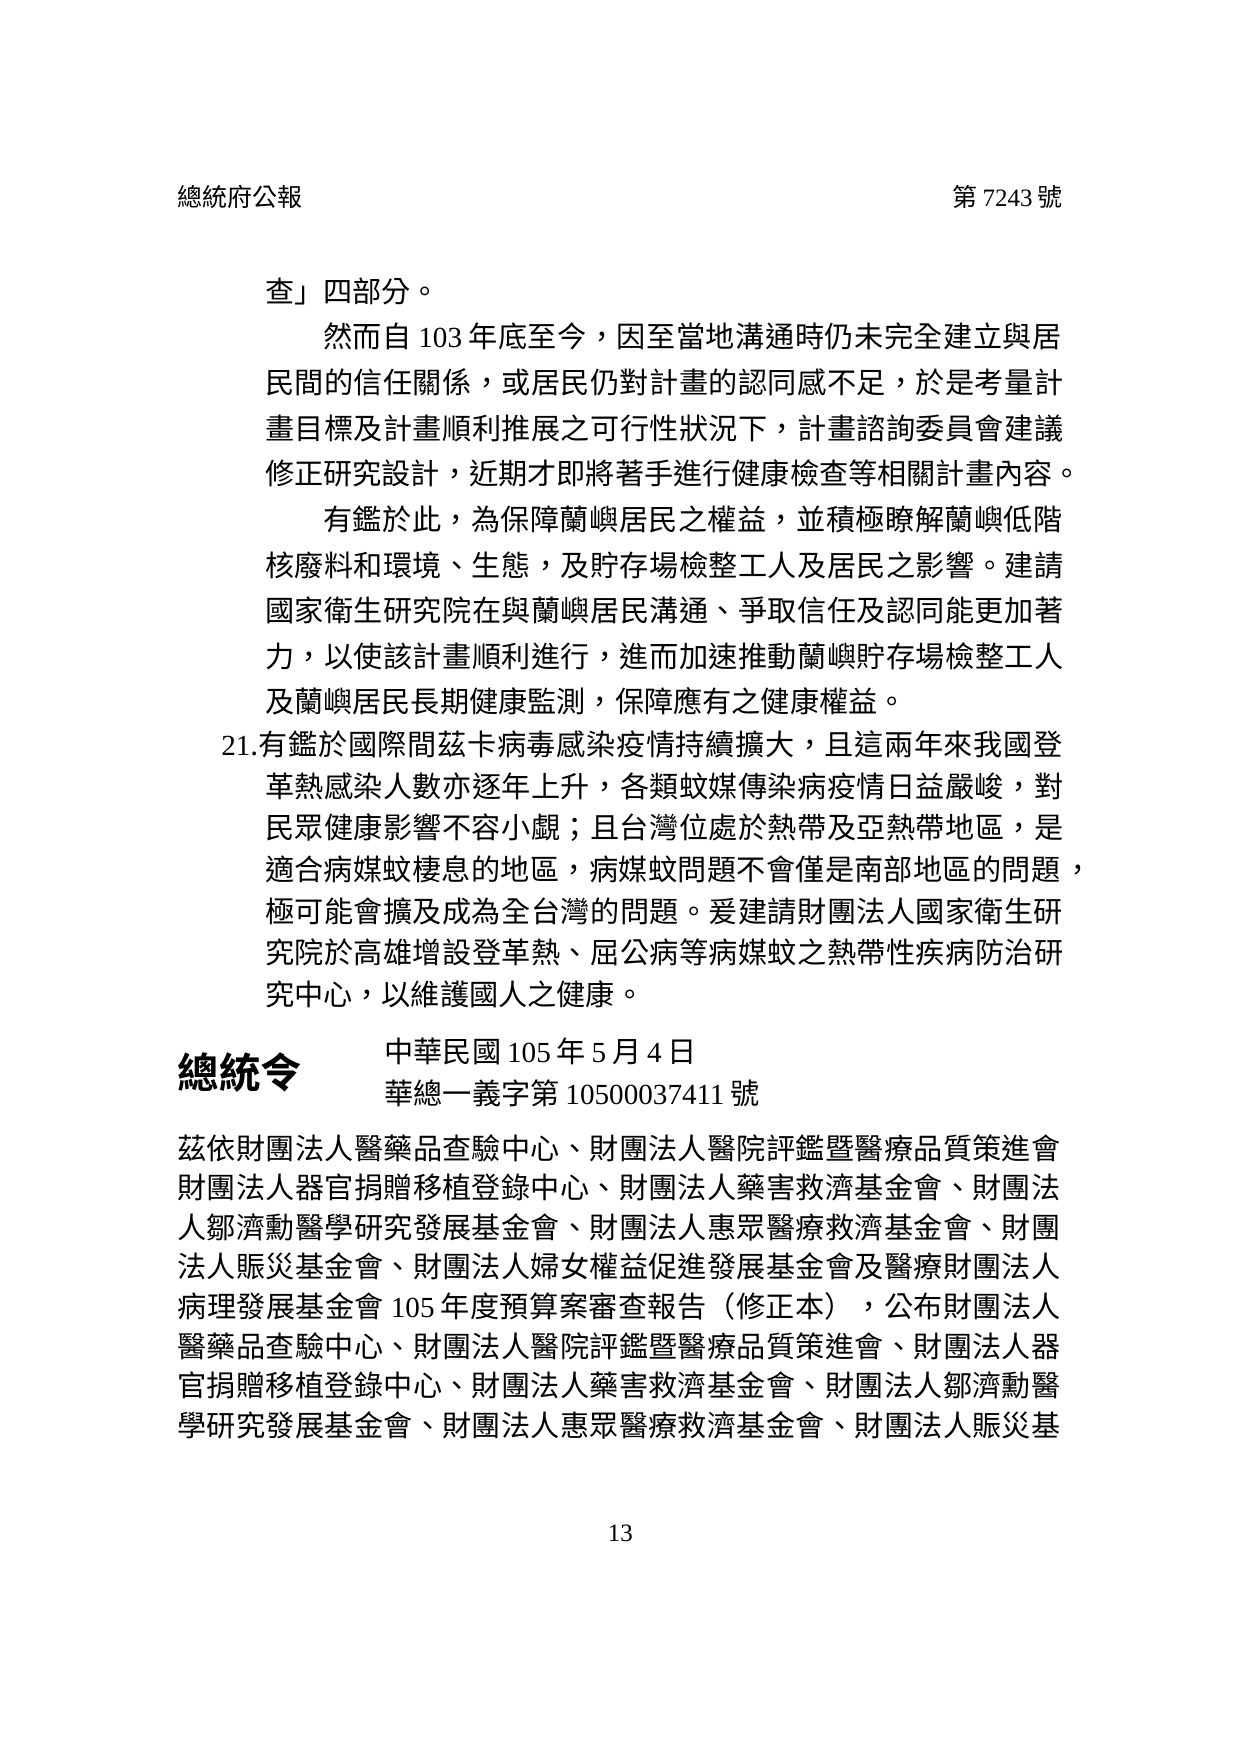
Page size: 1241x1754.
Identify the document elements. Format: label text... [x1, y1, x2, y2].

text 查」四部分。 [221, 266, 1063, 311]
table_header 中華民國105年5月4日 華總一義字第10500037411號 [381, 1026, 877, 1115]
text 21.有鑑於國際間茲卡病毒感染疫情持續擴大，且這兩年來我國登革熱感染人數亦逐年上升，各類蚊媒傳染病疫情日益嚴峻，對民眾健康影響不容小覷；且台灣位處於熱帶及亞熱帶地區，是適合病媒蚊棲息的地區，病媒蚊問題不會僅是南部地區的問題，極可能會擴及成為全台灣的問題。爰建請財團法人國家衛生研究院於高雄增設登革熱、屈公病等病媒蚊之熱帶性疾病防治研究中心，以維護國人之健康。 [221, 722, 1063, 1014]
text 然而自103年底至今，因至當地溝通時仍未完全建立與居民間的信任關係，或居民仍對計畫的認同感不足，於是考量計畫目標及計畫順利推展之可行性狀況下，計畫諮詢委員會建議修正研究設計，近期才即將著手進行健康檢查等相關計畫內容。 [265, 311, 1063, 494]
text 有鑑於此，為保障蘭嶼居民之權益，並積極瞭解蘭嶼低階核廢料和環境、生態，及貯存場檢整工人及居民之影響。建請國家衛生研究院在與蘭嶼居民溝通、爭取信任及認同能更加著力，以使該計畫順利進行，進而加速推動蘭嶼貯存場檢整工人及蘭嶼居民長期健康監測，保障應有之健康權益。 [265, 494, 1063, 722]
table_header 總統令 [174, 1026, 381, 1115]
text 茲依財團法人醫藥品查驗中心、財團法人醫院評鑑暨醫療品質策進會、財團法人器官捐贈移植登錄中心、財團法人藥害救濟基金會、財團法人鄒濟勳醫學研究發展基金會、財團法人惠眾醫療救濟基金會、財團法人賑災基金會、財團法人婦女權益促進發展基金會及醫療財團法人病理發展基金會105年度預算案審查報告（修正本），公布財團法人醫藥品查驗中心、財團法人醫院評鑑暨醫療品質策進會、財團法人器官捐贈移植登錄中心、財團法人藥害救濟基金會、財團法人鄒濟勳醫學研究發展基金會、財團法人惠眾醫療救濟基金會、財團法人賑災基金會、財團法人婦女權益促進發展基金會及醫療財團法人病理發展基金會105年度預算。 [177, 1127, 1063, 1444]
